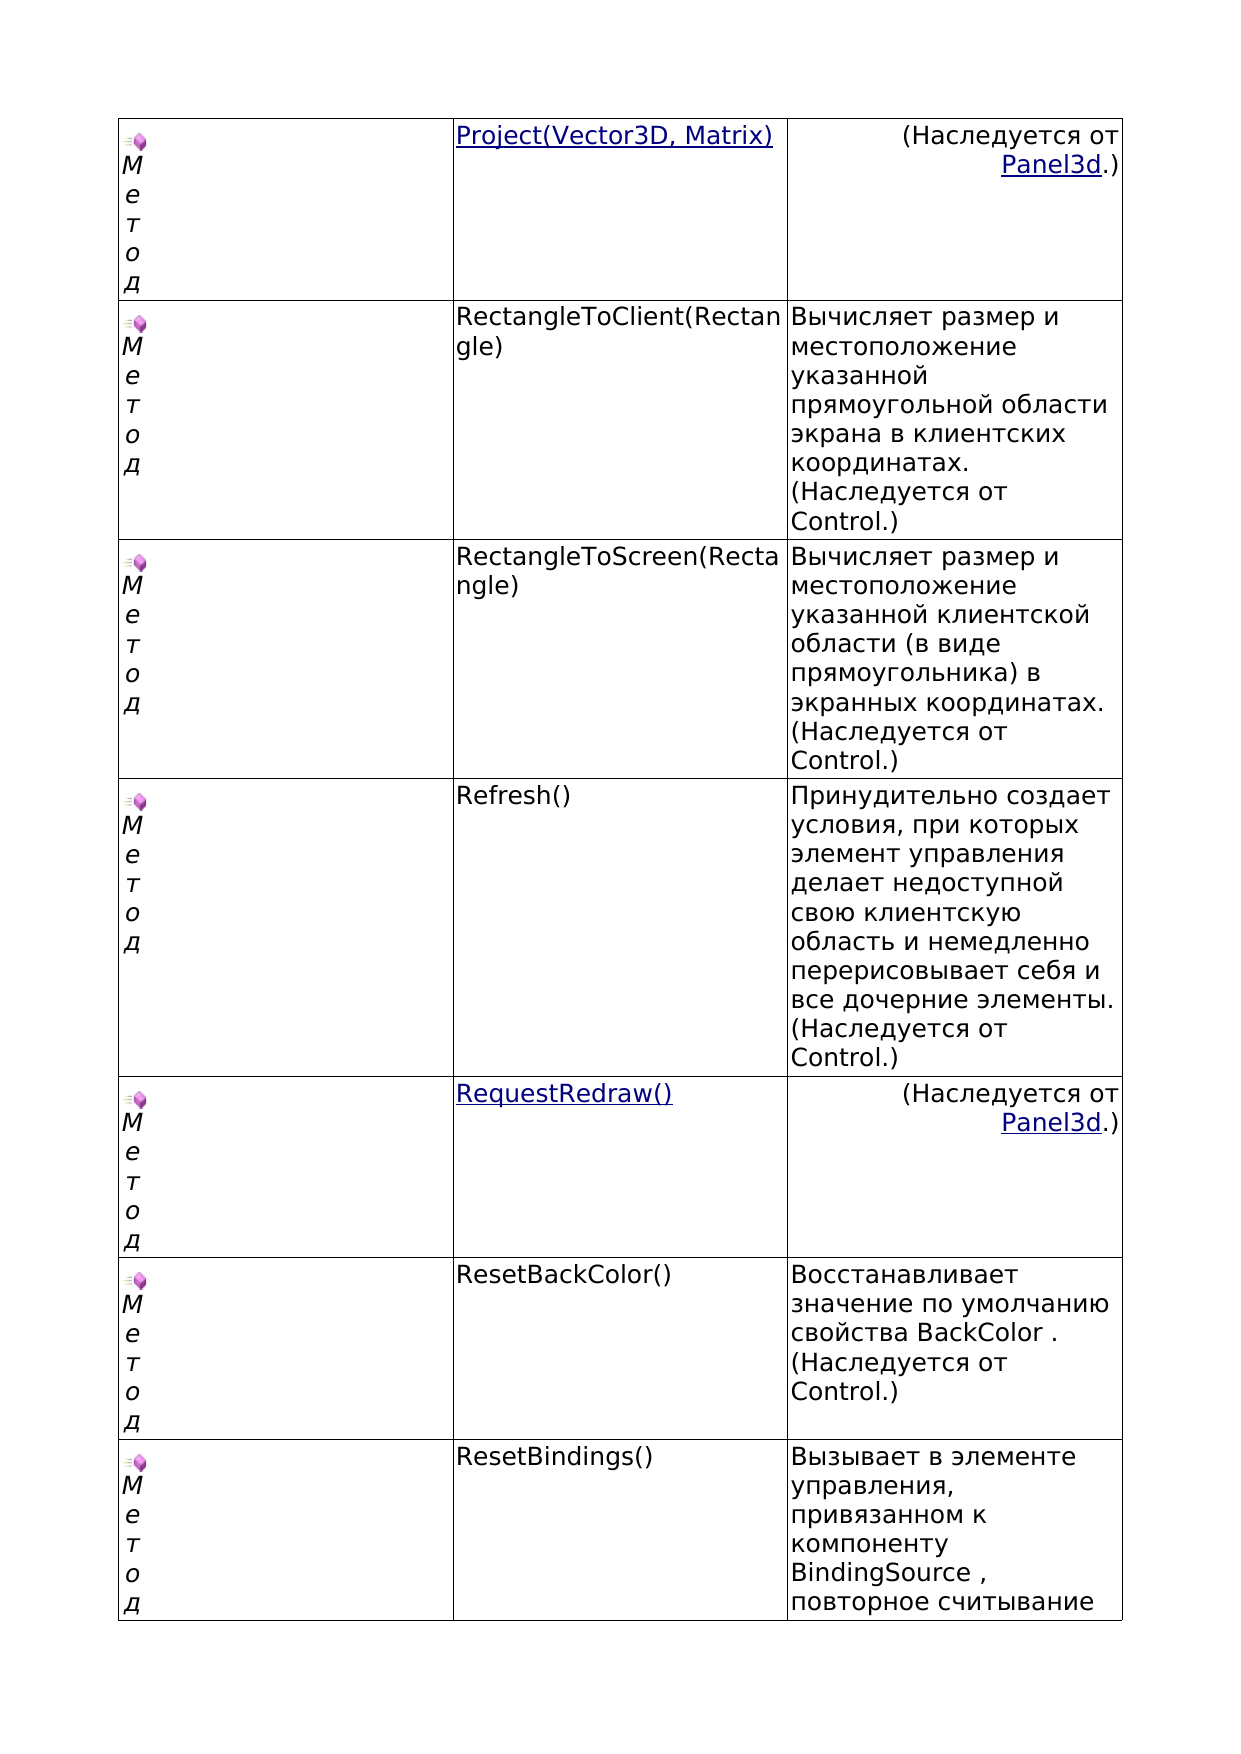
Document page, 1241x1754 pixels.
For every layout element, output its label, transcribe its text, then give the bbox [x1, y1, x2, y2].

table_cell RectangleToScreen(Rectangle) [454, 540, 787, 778]
table_cell Refresh() [454, 779, 787, 1076]
table_cell Принудительно создает условия, при которых элемент управления делает недоступной свою клиентскую область и немедленно перерисовывает себя и все дочерние элементы. (Наследуется от Control.) [788, 779, 1122, 1076]
picture [121, 315, 147, 333]
table_cell Вызывает в элементе управления, привязанном к компоненту BindingSource , повторное считывание [788, 1440, 1122, 1620]
table_cell ResetBackColor() [454, 1258, 787, 1439]
table_cell Project(Vector3D, Matrix) [454, 119, 787, 299]
table_cell (Наследуется от Panel3d.) [788, 119, 1122, 299]
table_cell [119, 1077, 453, 1257]
table_cell [119, 1258, 453, 1439]
picture [121, 133, 147, 151]
picture [121, 1272, 147, 1290]
table_cell [119, 301, 453, 539]
table_cell (Наследуется от Panel3d.) [788, 1077, 1122, 1257]
picture [121, 793, 147, 811]
table_cell RectangleToClient(Rectangle) [454, 301, 787, 539]
table_cell [119, 779, 453, 1076]
table_cell [119, 119, 453, 299]
table_cell Вычисляет размер и местоположение указанной прямоугольной области экрана в клиентских координатах. (Наследуется от Control.) [788, 301, 1122, 539]
picture [121, 554, 147, 572]
table_cell Восстанавливает значение по умолчанию свойства BackColor . (Наследуется от Control.) [788, 1258, 1122, 1439]
table_cell [119, 540, 453, 778]
picture [121, 1091, 147, 1109]
picture [121, 1454, 147, 1472]
table_cell ResetBindings() [454, 1440, 787, 1620]
table_cell RequestRedraw() [454, 1077, 787, 1257]
table_cell [119, 1440, 453, 1620]
table_cell Вычисляет размер и местоположение указанной клиентской области (в виде прямоугольника) в экранных координатах. (Наследуется от Control.) [788, 540, 1122, 778]
